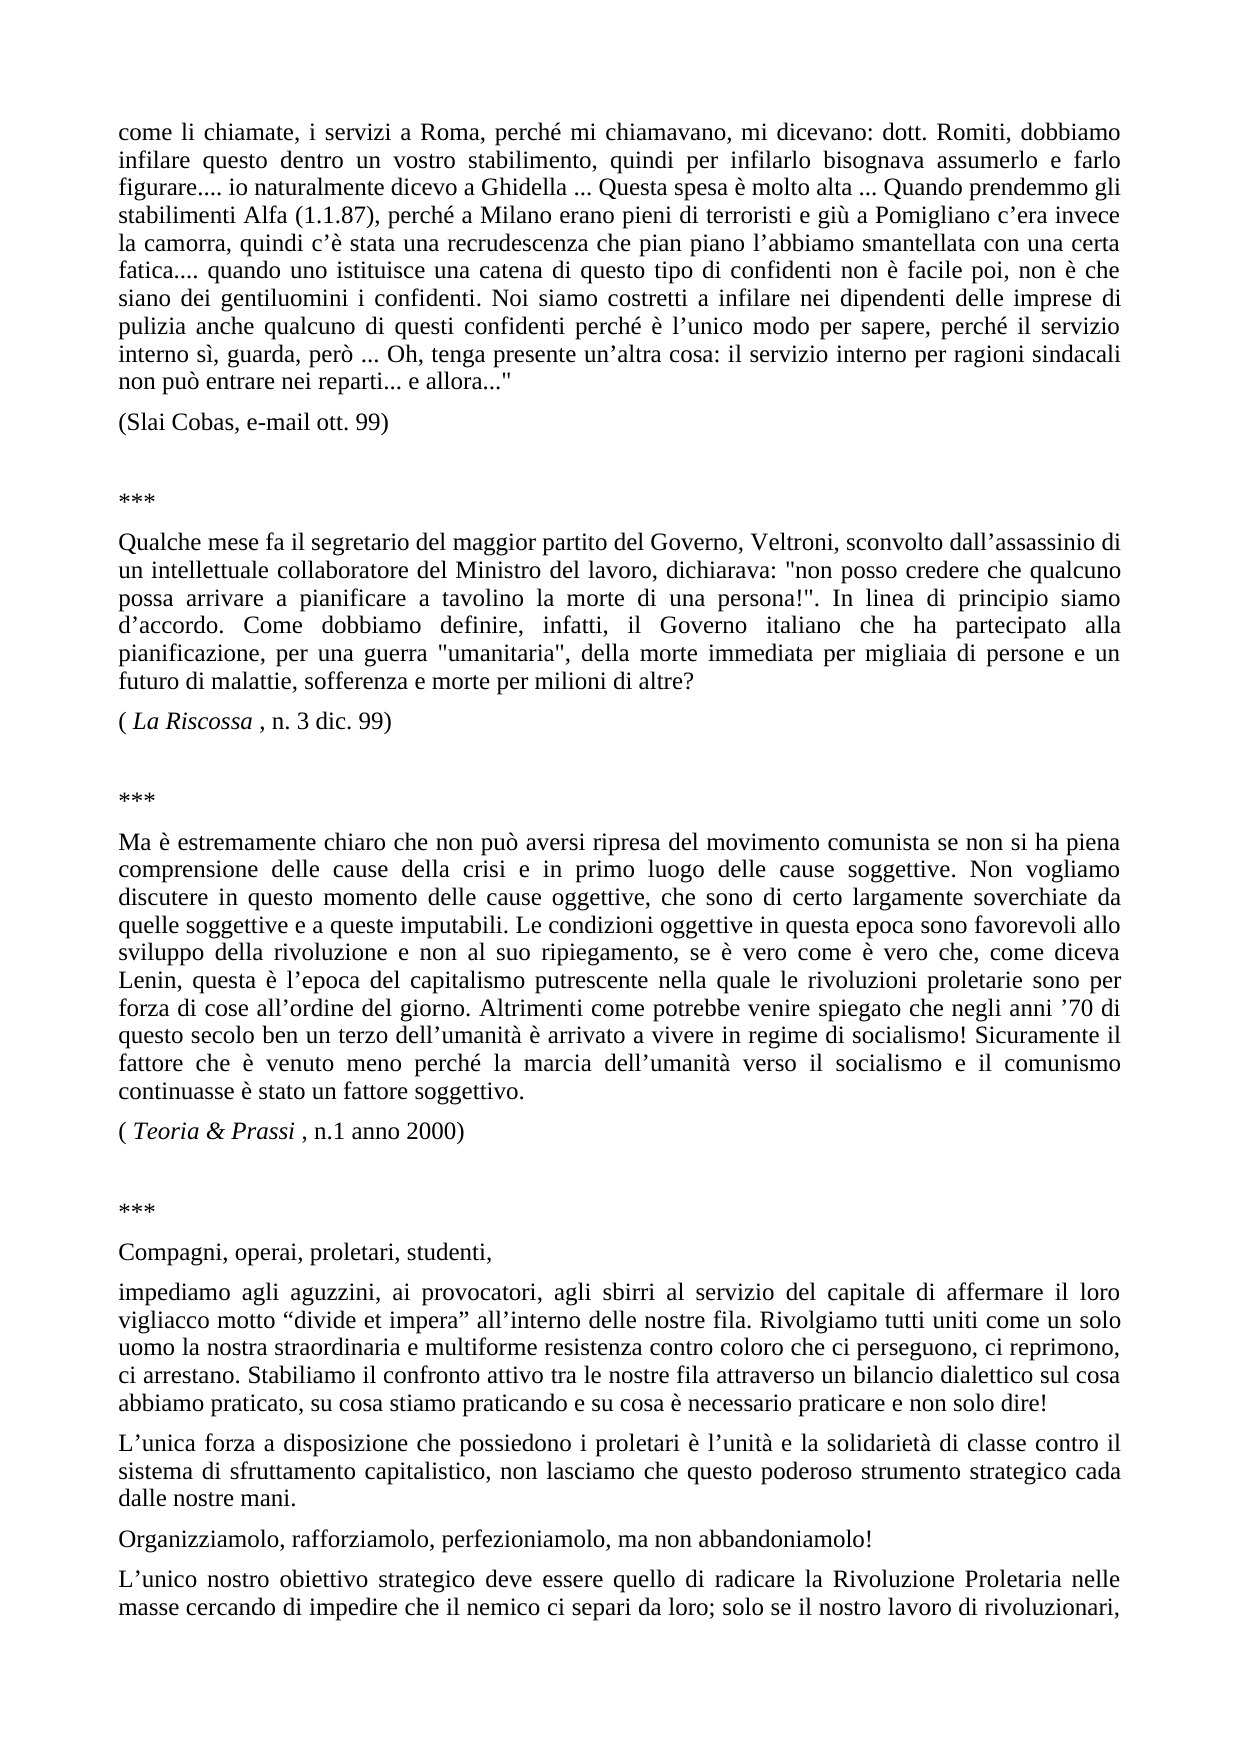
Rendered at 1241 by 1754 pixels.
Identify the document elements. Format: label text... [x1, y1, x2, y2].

text ( La Riscossa , n. 3 dic. 99) [118, 707, 1122, 735]
text (Slai Cobas, e-mail ott. 99) [118, 408, 1122, 435]
text Compagni, operai, proletari, studenti, [118, 1238, 1122, 1266]
text Organizziamolo, rafforziamolo, perfezioniamolo, ma non abbandoniamolo! [118, 1525, 1122, 1552]
text Qualche mese fa il segretario del maggior partito del Governo, Veltroni, sconvolto dall’assassinio di un intellettuale collaboratore del Ministro del lavoro, dichiarava: "non posso credere che qualcuno possa arrivare a pianificare a tavolino la morte di una persona!". In linea di principio siamo d’accordo. Come dobbiamo definire, infatti, il Governo italiano che ha partecipato alla pianificazione, per una guerra "umanitaria", della morte immediata per migliaia di persone e un futuro di malattie, sofferenza e morte per milioni di altre? [118, 528, 1122, 694]
text L’unica forza a disposizione che possiedono i proletari è l’unità e la solidarietà di classe contro il sistema di sfruttamento capitalistico, non lasciamo che questo poderoso strumento strategico cada dalle nostre mani. [118, 1429, 1122, 1512]
text *** [118, 488, 1122, 516]
text Ma è estremamente chiaro che non può aversi ripresa del movimento comunista se non si ha piena comprensione delle cause della crisi e in primo luogo delle cause soggettive. Non vogliamo discutere in questo momento delle cause oggettive, che sono di certo largamente soverchiate da quelle soggettive e a queste imputabili. Le condizioni oggettive in questa epoca sono favorevoli allo sviluppo della rivoluzione e non al suo ripiegamento, se è vero come è vero che, come diceva Lenin, questa è l’epoca del capitalismo putrescente nella quale le rivoluzioni proletarie sono per forza di cose all’ordine del giorno. Altrimenti come potrebbe venire spiegato che negli anni ’70 di questo secolo ben un terzo dell’umanità è arrivato a vivere in regime di socialismo! Sicuramente il fattore che è venuto meno perché la marcia dell’umanità verso il socialismo e il comunismo continuasse è stato un fattore soggettivo. [118, 828, 1122, 1105]
text *** [118, 1198, 1122, 1225]
text impediamo agli aguzzini, ai provocatori, agli sbirri al servizio del capitale di affermare il loro vigliacco motto “divide et impera” all’interno delle nostre fila. Rivolgiamo tutti uniti come un solo uomo la nostra straordinaria e multiforme resistenza contro coloro che ci perseguono, ci reprimono, ci arrestano. Stabiliamo il confronto attivo tra le nostre fila attraverso un bilancio dialettico sul cosa abbiamo praticato, su cosa stiamo praticando e su cosa è necessario praticare e non solo dire! [118, 1278, 1122, 1417]
text *** [118, 787, 1122, 815]
text ( Teoria & Prassi , n.1 anno 2000) [118, 1117, 1122, 1145]
text L’unico nostro obiettivo strategico deve essere quello di radicare la Rivoluzione Proletaria nelle masse cercando di impedire che il nemico ci separi da loro; solo se il nostro lavoro di rivoluzionari, [118, 1565, 1122, 1620]
text come li chiamate, i servizi a Roma, perché mi chiamavano, mi dicevano: dott. Romiti, dobbiamo infilare questo dentro un vostro stabilimento, quindi per infilarlo bisognava assumerlo e farlo figurare.... io naturalmente dicevo a Ghidella ... Questa spesa è molto alta ... Quando prendemmo gli stabilimenti Alfa (1.1.87), perché a Milano erano pieni di terroristi e giù a Pomigliano c’era invece la camorra, quindi c’è stata una recrudescenza che pian piano l’abbiamo smantellata con una certa fatica.... quando uno istituisce una catena di questo tipo di confidenti non è facile poi, non è che siano dei gentiluomini i confidenti. Noi siamo costretti a infilare nei dipendenti delle imprese di pulizia anche qualcuno di questi confidenti perché è l’unico modo per sapere, perché il servizio interno sì, guarda, però ... Oh, tenga presente un’altra cosa: il servizio interno per ragioni sindacali non può entrare nei reparti... e allora..." [118, 118, 1122, 395]
